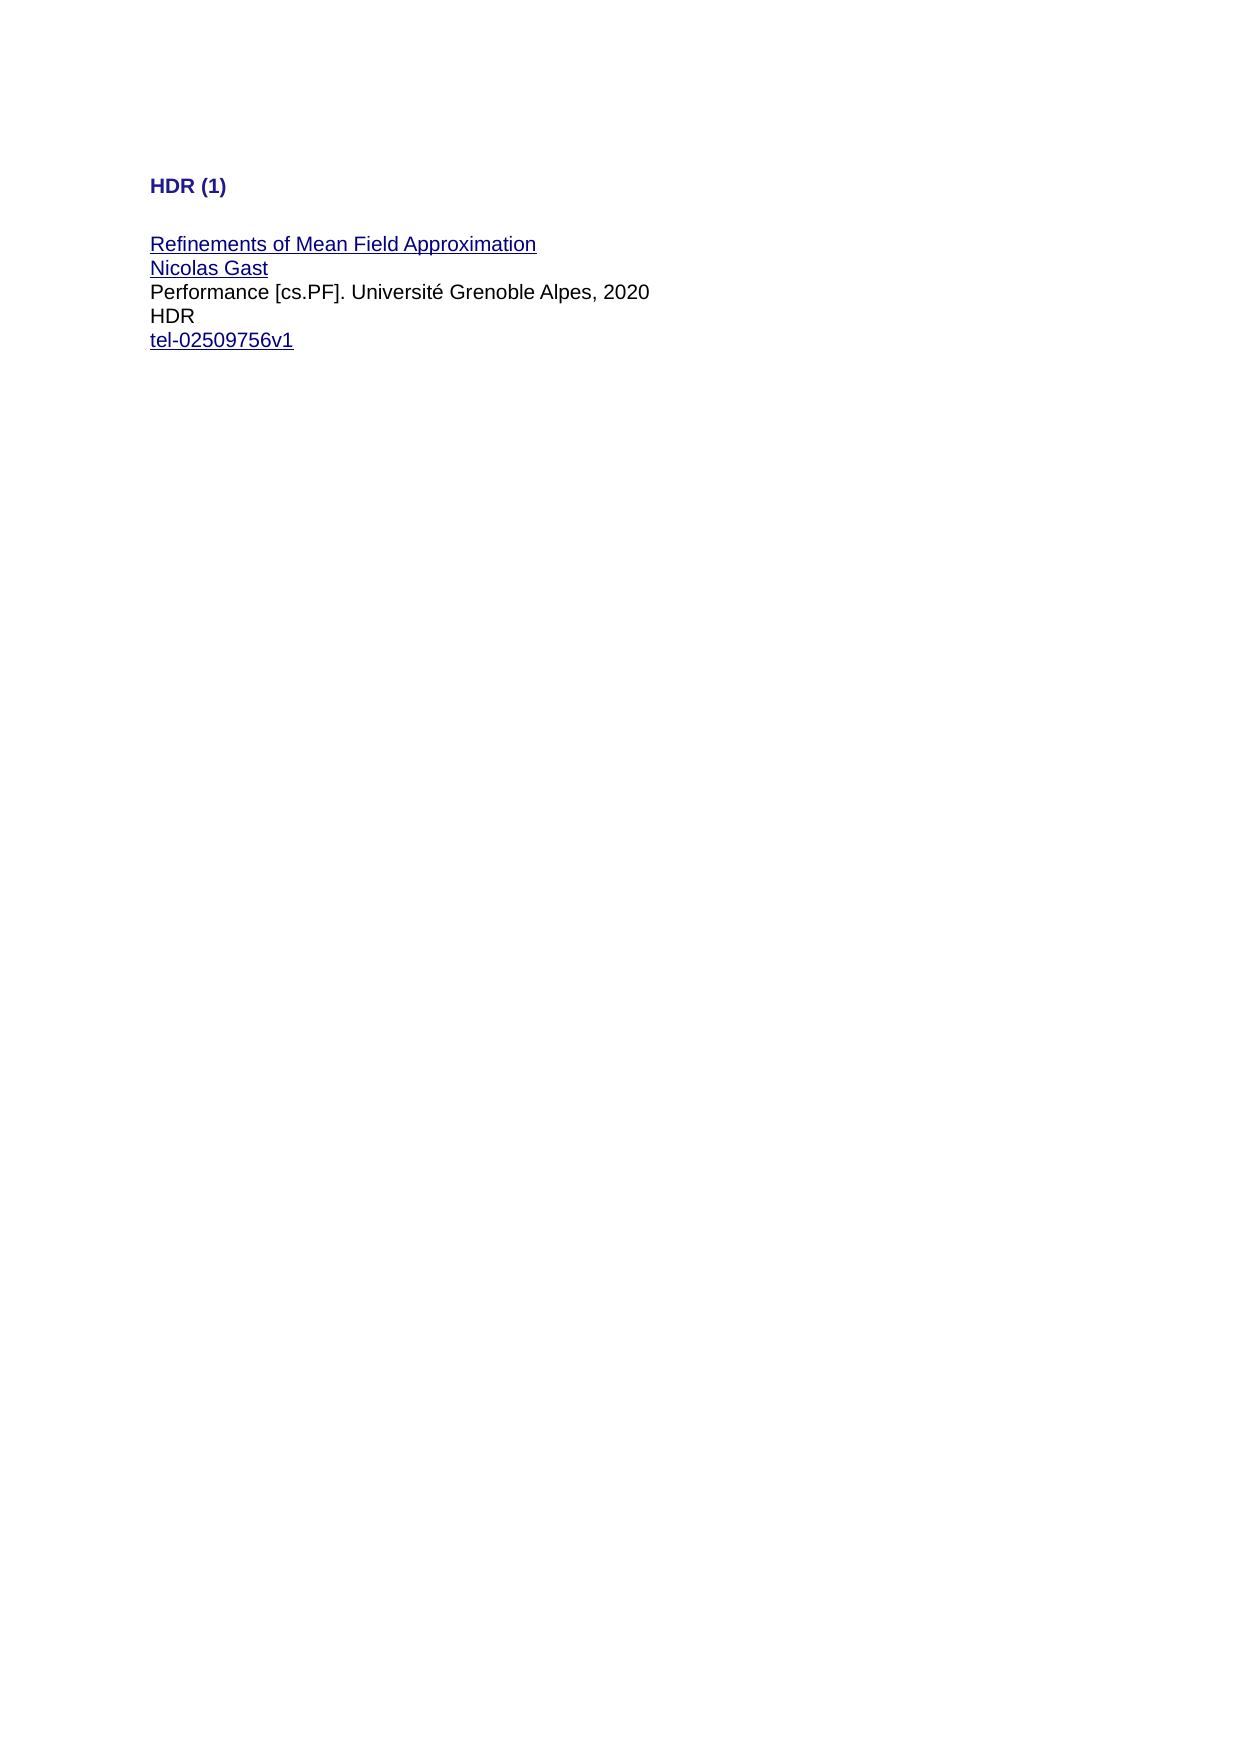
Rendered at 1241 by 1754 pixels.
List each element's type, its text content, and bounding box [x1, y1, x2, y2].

table_header Refinements of Mean Field Approximation Nicolas Gast Performance [cs.PF]. Université Grenoble Alpes, 2020 HDR tel-02509756v1 [150, 232, 1090, 352]
subtitle HDR (1) [150, 174, 1090, 198]
